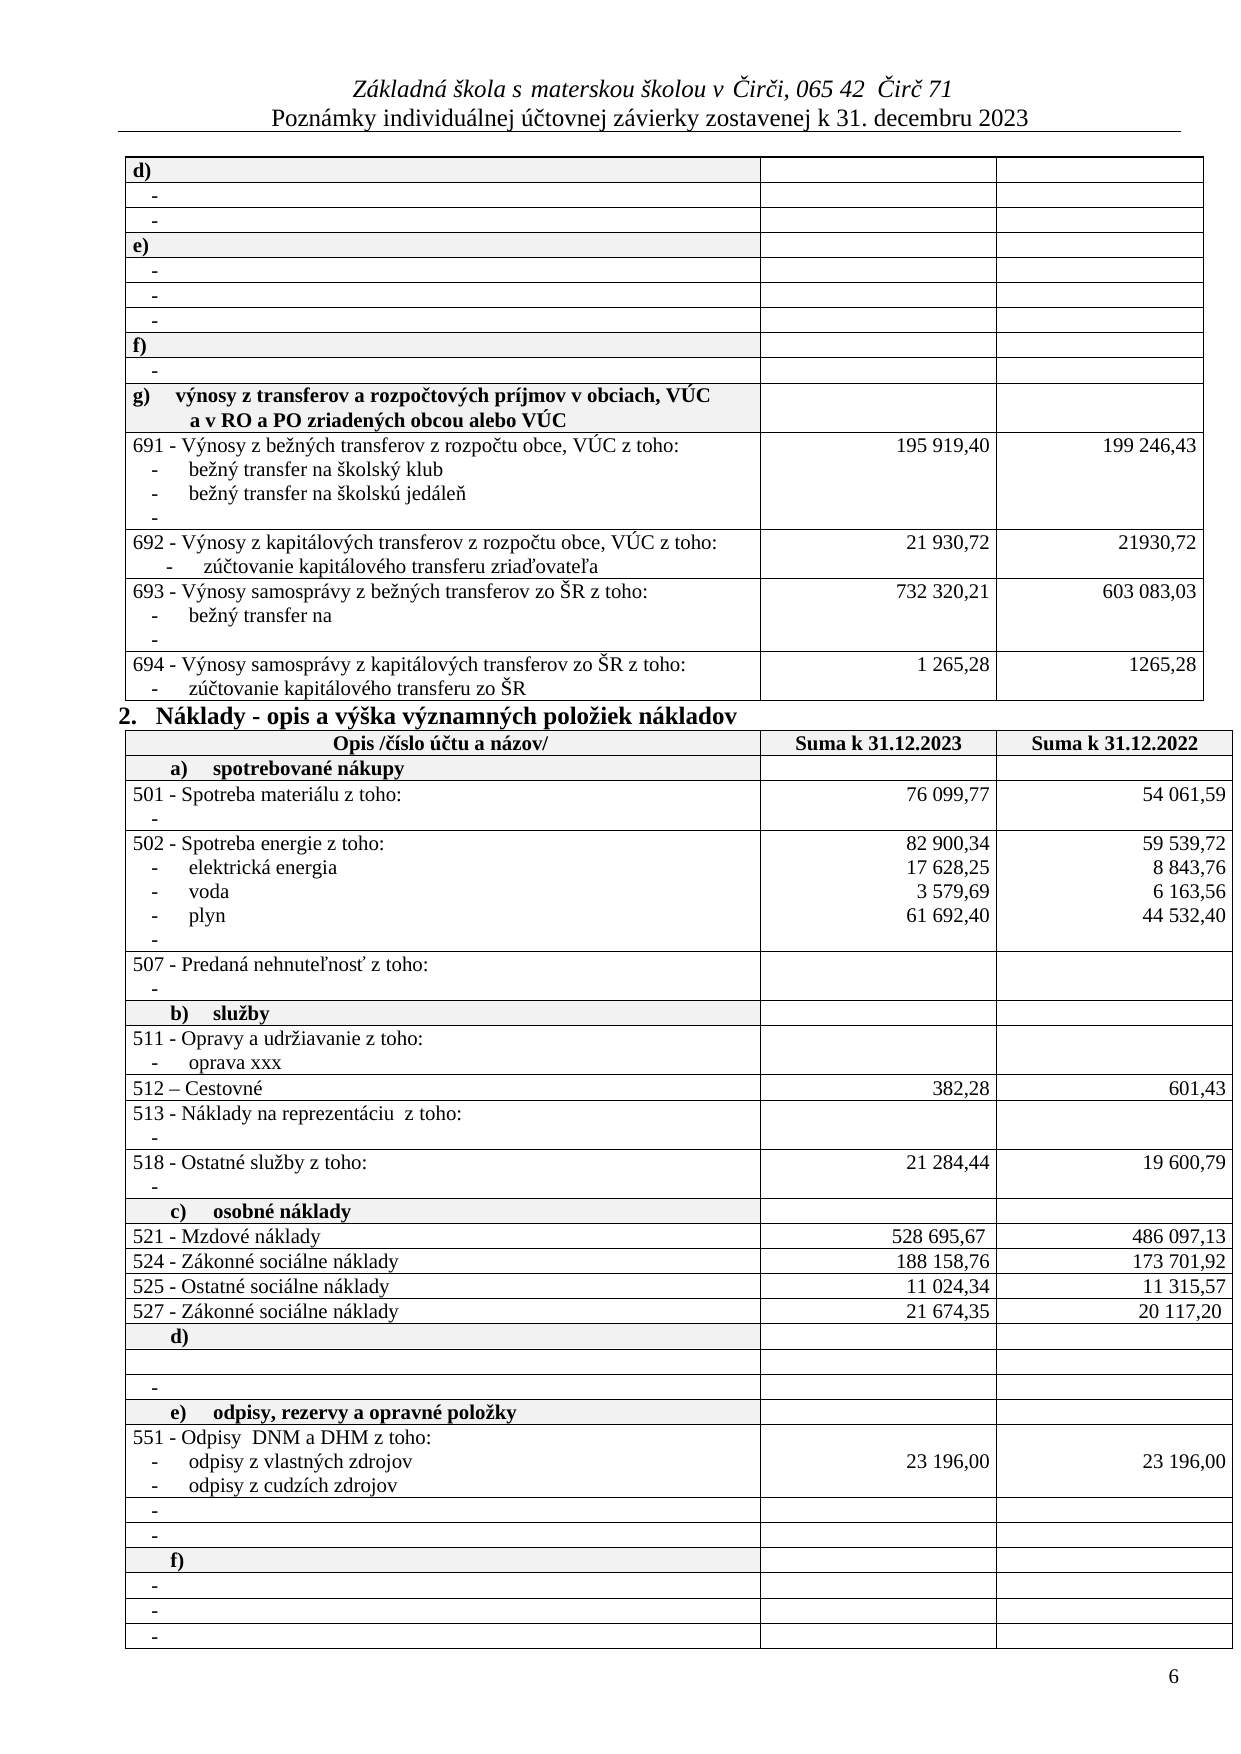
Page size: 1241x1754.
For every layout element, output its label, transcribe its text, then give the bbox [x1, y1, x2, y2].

table_cell [761, 1624, 996, 1648]
table_cell [997, 1523, 1232, 1547]
table_cell [761, 258, 996, 282]
table_cell 524 - Zákonné sociálne náklady [126, 1249, 760, 1273]
table_cell 512 – Cestovné [126, 1075, 760, 1099]
table_cell 603 083,03 [997, 579, 1203, 651]
table_cell [997, 1350, 1232, 1373]
table_cell [761, 308, 996, 332]
table_cell 691 - Výnosy z bežných transferov z rozpočtu obce, VÚC z toho: bežný transfer na školský klub bežný transfer na školskú jedáleň [126, 433, 760, 529]
table_cell [997, 283, 1203, 307]
table_cell 21 930,72 [761, 530, 996, 578]
table_cell [126, 1624, 760, 1648]
table_cell [997, 1573, 1232, 1597]
table_cell 507 - Predaná nehnuteľnosť z toho: [126, 952, 760, 1000]
table_cell 501 - Spotreba materiálu z toho: [126, 781, 760, 829]
table_cell [126, 1498, 760, 1522]
table_cell 19 600,79 [997, 1150, 1232, 1198]
table_cell 21930,72 [997, 530, 1203, 578]
table_cell [761, 1400, 996, 1424]
table_cell [761, 952, 996, 1000]
table_cell 1 265,28 [761, 652, 996, 700]
table_cell [997, 258, 1203, 282]
table_cell [126, 208, 760, 232]
table_cell 188 158,76 [761, 1249, 996, 1273]
table_cell [997, 333, 1203, 357]
table_header Suma k 31.12.2023 [761, 731, 996, 755]
table_cell [126, 1599, 760, 1622]
table_cell 76 099,77 [761, 781, 996, 829]
table_cell [997, 1548, 1232, 1572]
table_cell [126, 1523, 760, 1547]
table_cell [126, 1573, 760, 1597]
table_cell [761, 1026, 996, 1074]
table_cell [761, 158, 996, 182]
table_cell [997, 1199, 1232, 1223]
table_cell [126, 183, 760, 207]
table_cell [126, 1548, 760, 1572]
table_cell [997, 952, 1232, 1000]
table_cell služby [126, 1001, 760, 1025]
table_cell [761, 333, 996, 357]
table_cell [761, 1523, 996, 1547]
table_cell [761, 756, 996, 780]
table_cell 521 - Mzdové náklady [126, 1224, 760, 1248]
table_cell [997, 1375, 1232, 1399]
table_cell 528 695,67 [761, 1224, 996, 1248]
table_cell [997, 1400, 1232, 1424]
table_cell [761, 1101, 996, 1149]
table_cell [761, 1573, 996, 1597]
table_cell 502 - Spotreba energie z toho: elektrická energia voda plyn [126, 831, 760, 951]
table_cell 11 315,57 [997, 1274, 1232, 1298]
table_cell 199 246,43 [997, 433, 1203, 529]
table_cell [761, 1498, 996, 1522]
table_cell [126, 258, 760, 282]
table_cell 54 061,59 [997, 781, 1232, 829]
table_cell 511 - Opravy a udržiavanie z toho: oprava xxx [126, 1026, 760, 1074]
table_cell [761, 208, 996, 232]
table_cell 513 - Náklady na reprezentáciu z toho: [126, 1101, 760, 1149]
table_cell [126, 1350, 760, 1373]
table_cell 692 - Výnosy z kapitálových transferov z rozpočtu obce, VÚC z toho: zúčtovanie kapitálového transferu zriaďovateľa [126, 530, 760, 578]
table_cell 173 701,92 [997, 1249, 1232, 1273]
table_cell 23 196,00 [761, 1425, 996, 1497]
table_cell [126, 358, 760, 382]
table_cell odpisy, rezervy a opravné položky [126, 1400, 760, 1424]
table_cell [126, 158, 760, 182]
table_cell [126, 1324, 760, 1348]
table_cell [997, 308, 1203, 332]
table_cell [997, 1101, 1232, 1149]
table_cell [997, 158, 1203, 182]
table_cell 59 539,72 8 843,76 6 163,56 44 532,40 [997, 831, 1232, 951]
table_cell 20 117,20 [997, 1299, 1232, 1323]
table_cell [126, 233, 760, 257]
table_cell [761, 1375, 996, 1399]
table_cell 21 674,35 [761, 1299, 996, 1323]
table_cell [761, 358, 996, 382]
table_cell osobné náklady [126, 1199, 760, 1223]
table_cell [997, 1599, 1232, 1622]
table_cell 23 196,00 [997, 1425, 1232, 1497]
table_cell 527 - Zákonné sociálne náklady [126, 1299, 760, 1323]
table_cell [997, 233, 1203, 257]
table_cell [761, 183, 996, 207]
table_cell [761, 1599, 996, 1622]
table_cell 11 024,34 [761, 1274, 996, 1298]
table_cell [126, 333, 760, 357]
table_header Suma k 31.12.2022 [997, 731, 1232, 755]
table_cell 732 320,21 [761, 579, 996, 651]
table_cell [761, 384, 996, 432]
table_cell spotrebované nákupy [126, 756, 760, 780]
table_cell [761, 1548, 996, 1572]
table_cell [761, 1001, 996, 1025]
table_cell [997, 1624, 1232, 1648]
table_cell [761, 233, 996, 257]
table_cell 195 919,40 [761, 433, 996, 529]
table_cell 382,28 [761, 1075, 996, 1099]
table_cell [997, 1324, 1232, 1348]
table_header Opis /číslo účtu a názov/ [126, 731, 760, 755]
table_cell [761, 1324, 996, 1348]
table_cell [997, 1026, 1232, 1074]
table_cell 551 - Odpisy DNM a DHM z toho: odpisy z vlastných zdrojov odpisy z cudzích zdrojov [126, 1425, 760, 1497]
table_cell [126, 1375, 760, 1399]
table_cell 518 - Ostatné služby z toho: [126, 1150, 760, 1198]
table_cell 486 097,13 [997, 1224, 1232, 1248]
table_cell 1265,28 [997, 652, 1203, 700]
table_cell 525 - Ostatné sociálne náklady [126, 1274, 760, 1298]
table_cell [997, 208, 1203, 232]
table_cell 693 - Výnosy samosprávy z bežných transferov zo ŠR z toho: bežný transfer na [126, 579, 760, 651]
table_cell [997, 1498, 1232, 1522]
table_cell 82 900,34 17 628,25 3 579,69 61 692,40 [761, 831, 996, 951]
table_cell 21 284,44 [761, 1150, 996, 1198]
table_cell 694 - Výnosy samosprávy z kapitálových transferov zo ŠR z toho: zúčtovanie kapitálového transferu zo ŠR [126, 652, 760, 700]
table_cell [126, 308, 760, 332]
table_cell 601,43 [997, 1075, 1232, 1099]
table_cell [761, 1350, 996, 1373]
table_cell [997, 358, 1203, 382]
list Náklady - opis a výška významných položiek nákladov [118, 701, 1181, 730]
table_cell [126, 283, 760, 307]
table_cell [997, 183, 1203, 207]
table_cell [997, 756, 1232, 780]
table_cell [761, 1199, 996, 1223]
table_cell [997, 1001, 1232, 1025]
table_cell výnosy z transferov a rozpočtových príjmov v obciach, VÚC a v RO a PO zriadených obcou alebo VÚC [126, 384, 760, 432]
table_cell [997, 384, 1203, 432]
table_cell [761, 283, 996, 307]
